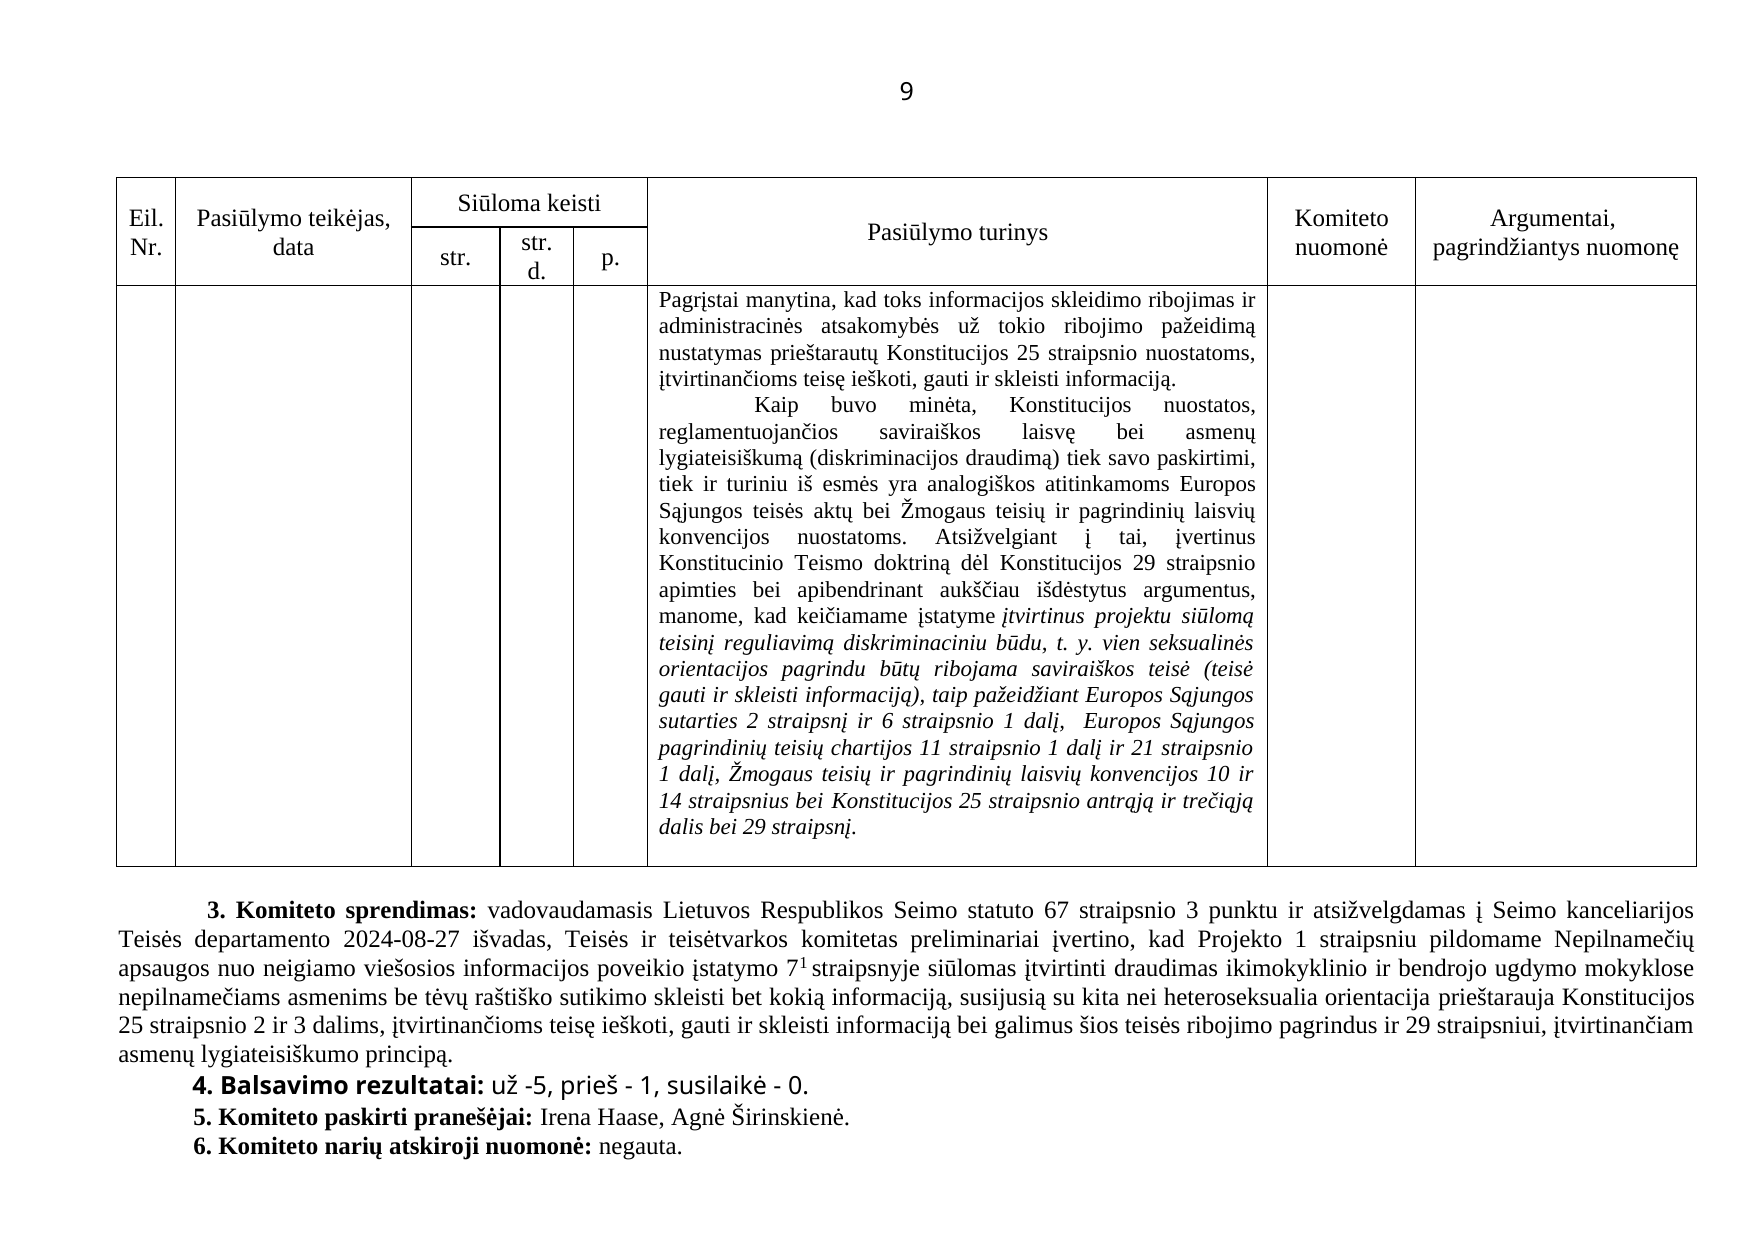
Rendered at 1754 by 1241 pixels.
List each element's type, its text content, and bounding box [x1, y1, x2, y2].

table_header Siūloma keisti [412, 178, 647, 226]
text 4. Balsavimo rezultatai: už -5, prieš - 1, susilaikė - 0. [118, 1068, 1695, 1102]
table_cell Pagrįstai manytina, kad toks informacijos skleidimo ribojimas ir administracinės atsakomybės už tokio ribojimo pažeidimą nustatymas prieštarautų Konstitucijos 25 straipsnio nuostatoms, įtvirtinančioms teisę ieškoti, gauti ir skleisti informaciją. Kaip buvo minėta, Konstitucijos nuostatos, reglamentuojančios saviraiškos laisvę bei asmenų lygiateisiškumą (diskriminacijos draudimą) tiek savo paskirtimi, tiek ir turiniu iš esmės yra analogiškos atitinkamoms Europos Sąjungos teisės aktų bei Žmogaus teisių ir pagrindinių laisvių konvencijos nuostatoms. Atsižvelgiant į tai, įvertinus Konstitucinio Teismo doktriną dėl Konstitucijos 29 straipsnio apimties bei apibendrinant aukščiau išdėstytus argumentus, manome, kad keičiamame įstatyme įtvirtinus projektu siūlomą teisinį reguliavimą diskriminaciniu būdu, t. y. vien seksualinės orientacijos pagrindu būtų ribojama saviraiškos teisė (teisė gauti ir skleisti informaciją), taip pažeidžiant Europos Sąjungos sutarties 2 straipsnį ir 6 straipsnio 1 dalį, Europos Sąjungos pagrindinių teisių chartijos 11 straipsnio 1 dalį ir 21 straipsnio 1 dalį, Žmogaus teisių ir pagrindinių laisvių konvencijos 10 ir 14 straipsnius bei Konstitucijos 25 straipsnio antrąją ir trečiąją dalis bei 29 straipsnį. [648, 286, 1267, 866]
table_cell [412, 286, 499, 866]
table_header Eil. Nr. [117, 178, 175, 285]
table_cell [1416, 286, 1696, 866]
text 5. Komiteto paskirti pranešėjai: Irena Haase, Agnė Širinskienė. [118, 1102, 1695, 1131]
text 6. Komiteto narių atskiroji nuomonė: negauta. [118, 1131, 1695, 1159]
table_header Pasiūlymo turinys [648, 178, 1267, 285]
table_cell p. [574, 228, 647, 285]
table_cell [117, 286, 175, 866]
table_header Komiteto nuomonė [1268, 178, 1415, 285]
table_cell [574, 286, 647, 866]
table_header Argumentai, pagrindžiantys nuomonę [1416, 178, 1696, 285]
table_cell str. [412, 228, 499, 285]
table_cell [176, 286, 411, 866]
table_cell [1268, 286, 1415, 866]
table_cell [501, 286, 573, 866]
table_cell str. d. [501, 228, 573, 285]
table_header Pasiūlymo teikėjas, data [176, 178, 411, 285]
text 3. Komiteto sprendimas: vadovaudamasis Lietuvos Respublikos Seimo statuto 67 straipsnio 3 punktu ir atsižvelgdamas į Seimo kanceliarijos Teisės departamento 2024-08-27 išvadas, Teisės ir teisėtvarkos komitetas preliminariai įvertino, kad Projekto 1 straipsniu pildomame Nepilnamečių apsaugos nuo neigiamo viešosios informacijos poveikio įstatymo 71 straipsnyje siūlomas įtvirtinti draudimas ikimokyklinio ir bendrojo ugdymo mokyklose nepilnamečiams asmenims be tėvų raštiško sutikimo skleisti bet kokią informaciją, susijusią su kita nei heteroseksualia orientacija prieštarauja Konstitucijos 25 straipsnio 2 ir 3 dalims, įtvirtinančioms teisę ieškoti, gauti ir skleisti informaciją bei galimus šios teisės ribojimo pagrindus ir 29 straipsniui, įtvirtinančiam asmenų lygiateisiškumo principą. [118, 896, 1695, 1068]
